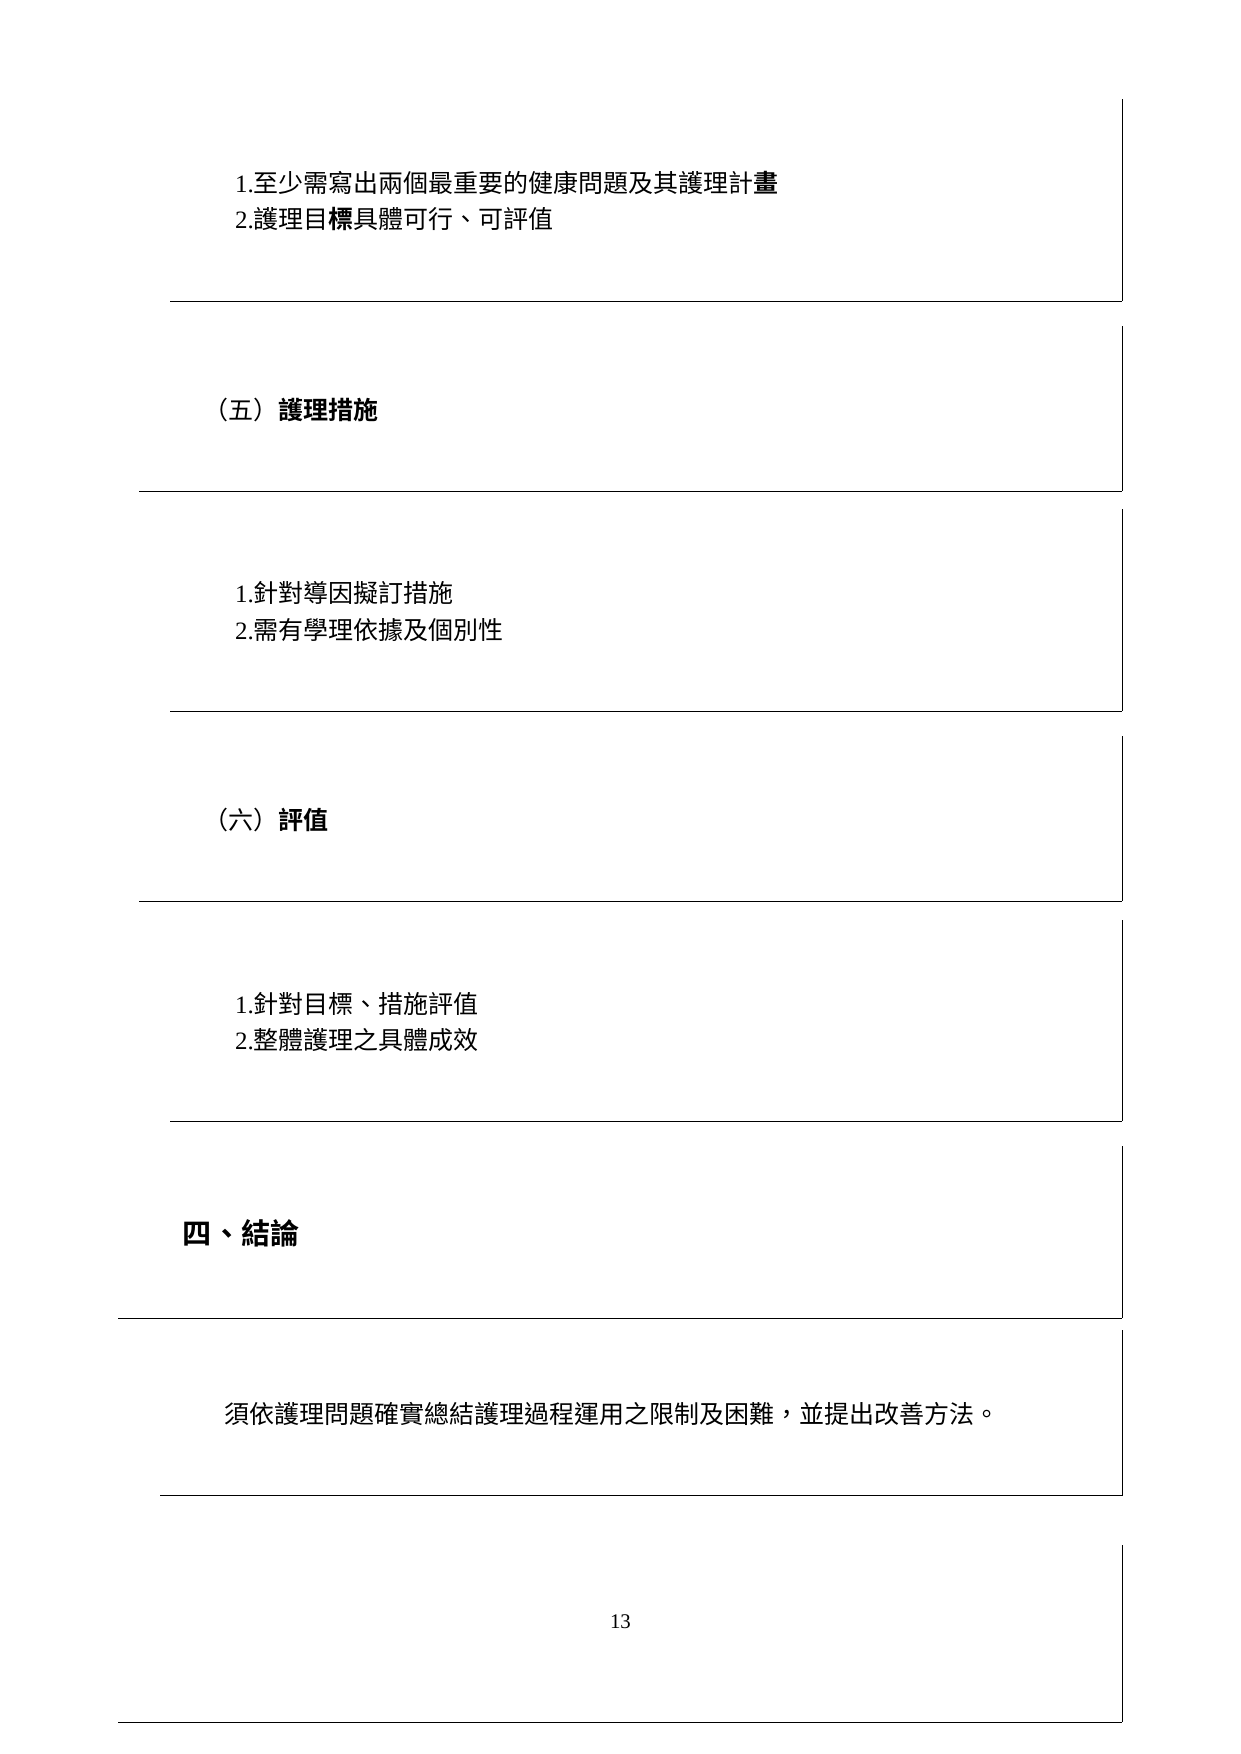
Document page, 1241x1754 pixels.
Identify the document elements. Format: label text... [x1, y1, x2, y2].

text 四、結論 [118, 1146, 1122, 1318]
text 2.整體護理之具體成效 [170, 1020, 1122, 1121]
text （五）護理措施 [139, 326, 1122, 491]
text 1.針對導因擬訂措施 [170, 509, 1122, 610]
text 2.護理目標具體可行、可評值 [170, 200, 1122, 301]
text （六）評值 [139, 736, 1122, 901]
text 須依護理問題確實總結護理過程運用之限制及困難，並提出改善方法。 [160, 1330, 1122, 1495]
text 1.針對目標、措施評值 [170, 919, 1122, 1020]
text 1.至少需寫出兩個最重要的健康問題及其護理計畫 [170, 99, 1122, 200]
text 2.需有學理依據及個別性 [170, 610, 1122, 711]
